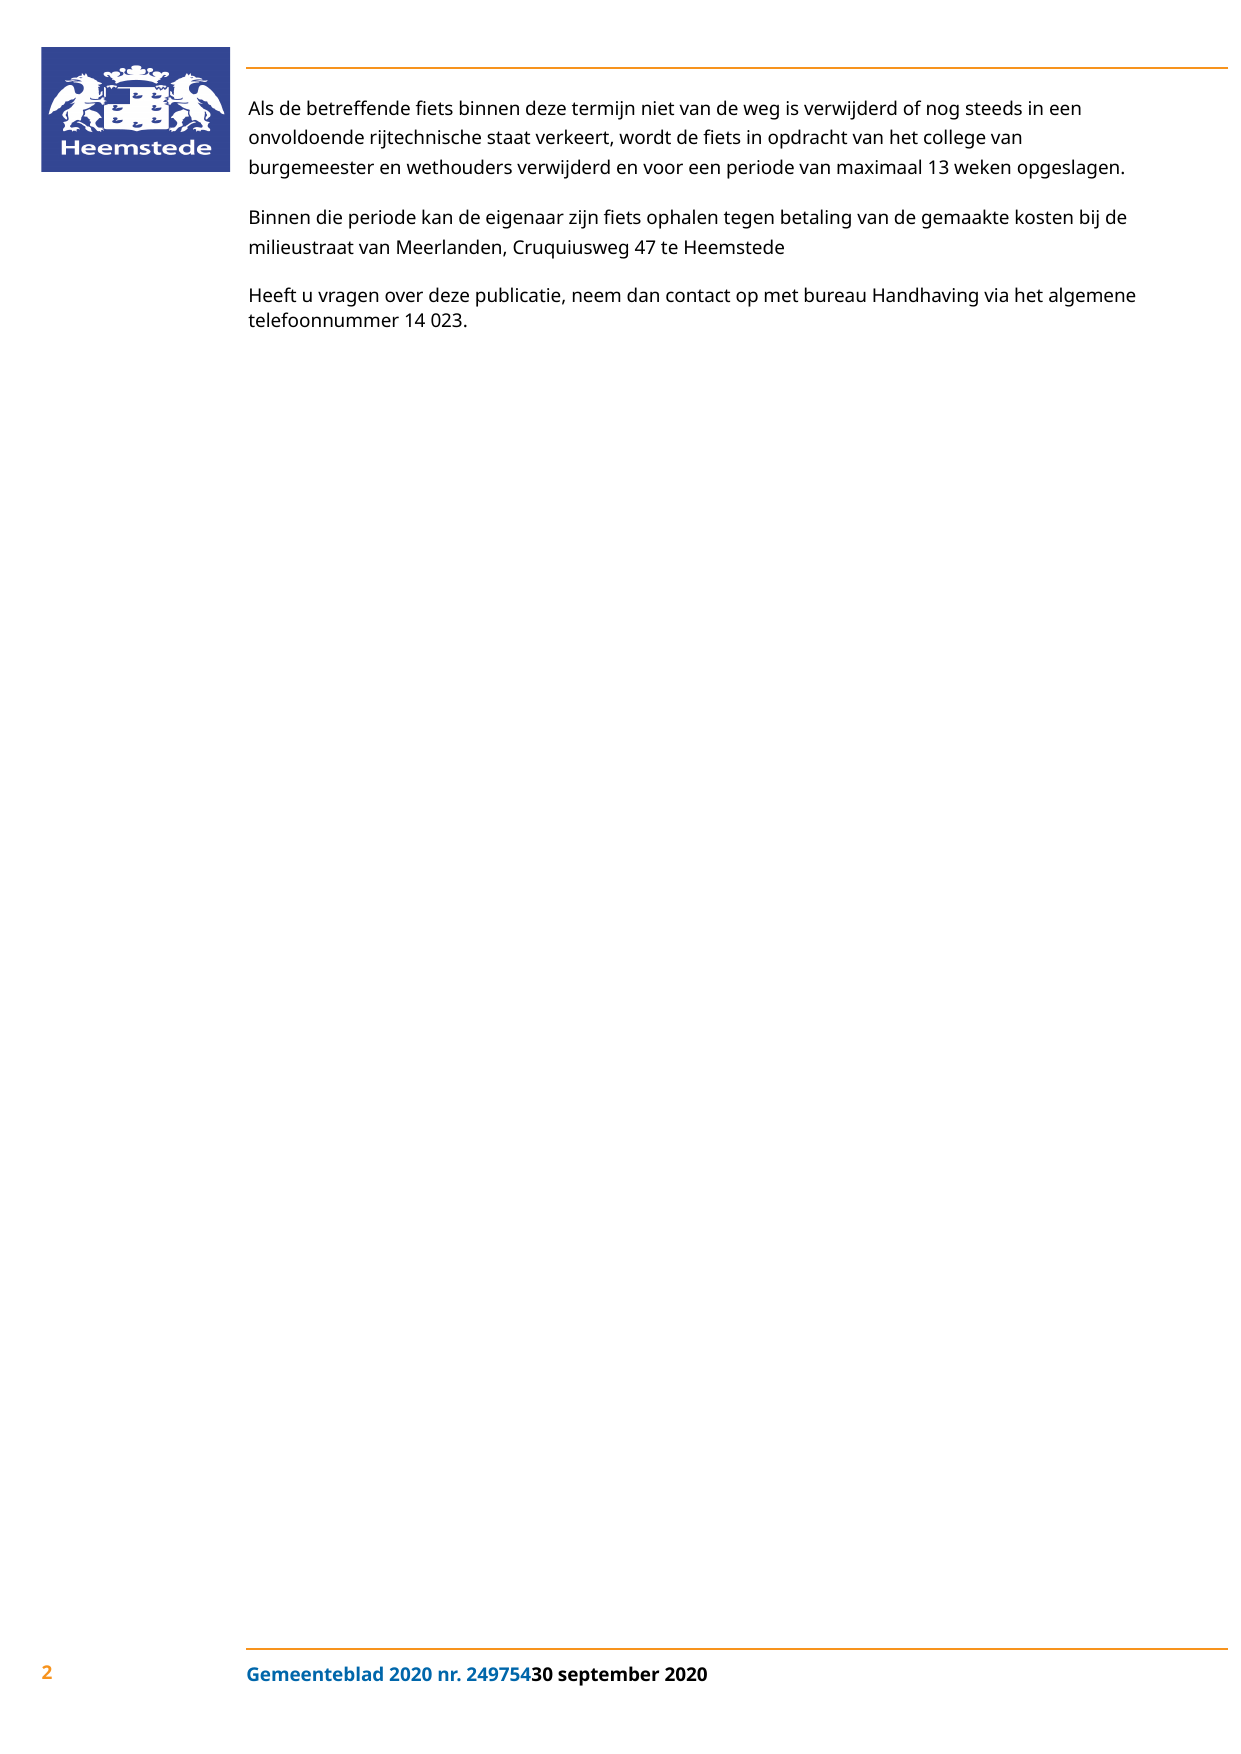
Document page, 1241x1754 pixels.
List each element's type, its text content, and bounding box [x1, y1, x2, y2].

text Binnen die periode kan de eigenaar zijn fiets ophalen tegen betaling van de gemaakte kosten bij de milieustraat van Meerlanden, Cruquiusweg 47 te Heemstede [248, 204, 1152, 260]
picture [41, 47, 231, 172]
text Heeft u vragen over deze publicatie, neem dan contact op met bureau Handhaving via het algemene telefoonnummer 14 023. [248, 282, 1152, 333]
text Als de betreffende fiets binnen deze termijn niet van de weg is verwijderd of nog steeds in een onvoldoende rijtechnische staat verkeert, wordt de fiets in opdracht van het college van burgemeester en wethouders verwijderd en voor een periode van maximaal 13 weken opgeslagen. [248, 95, 1152, 180]
